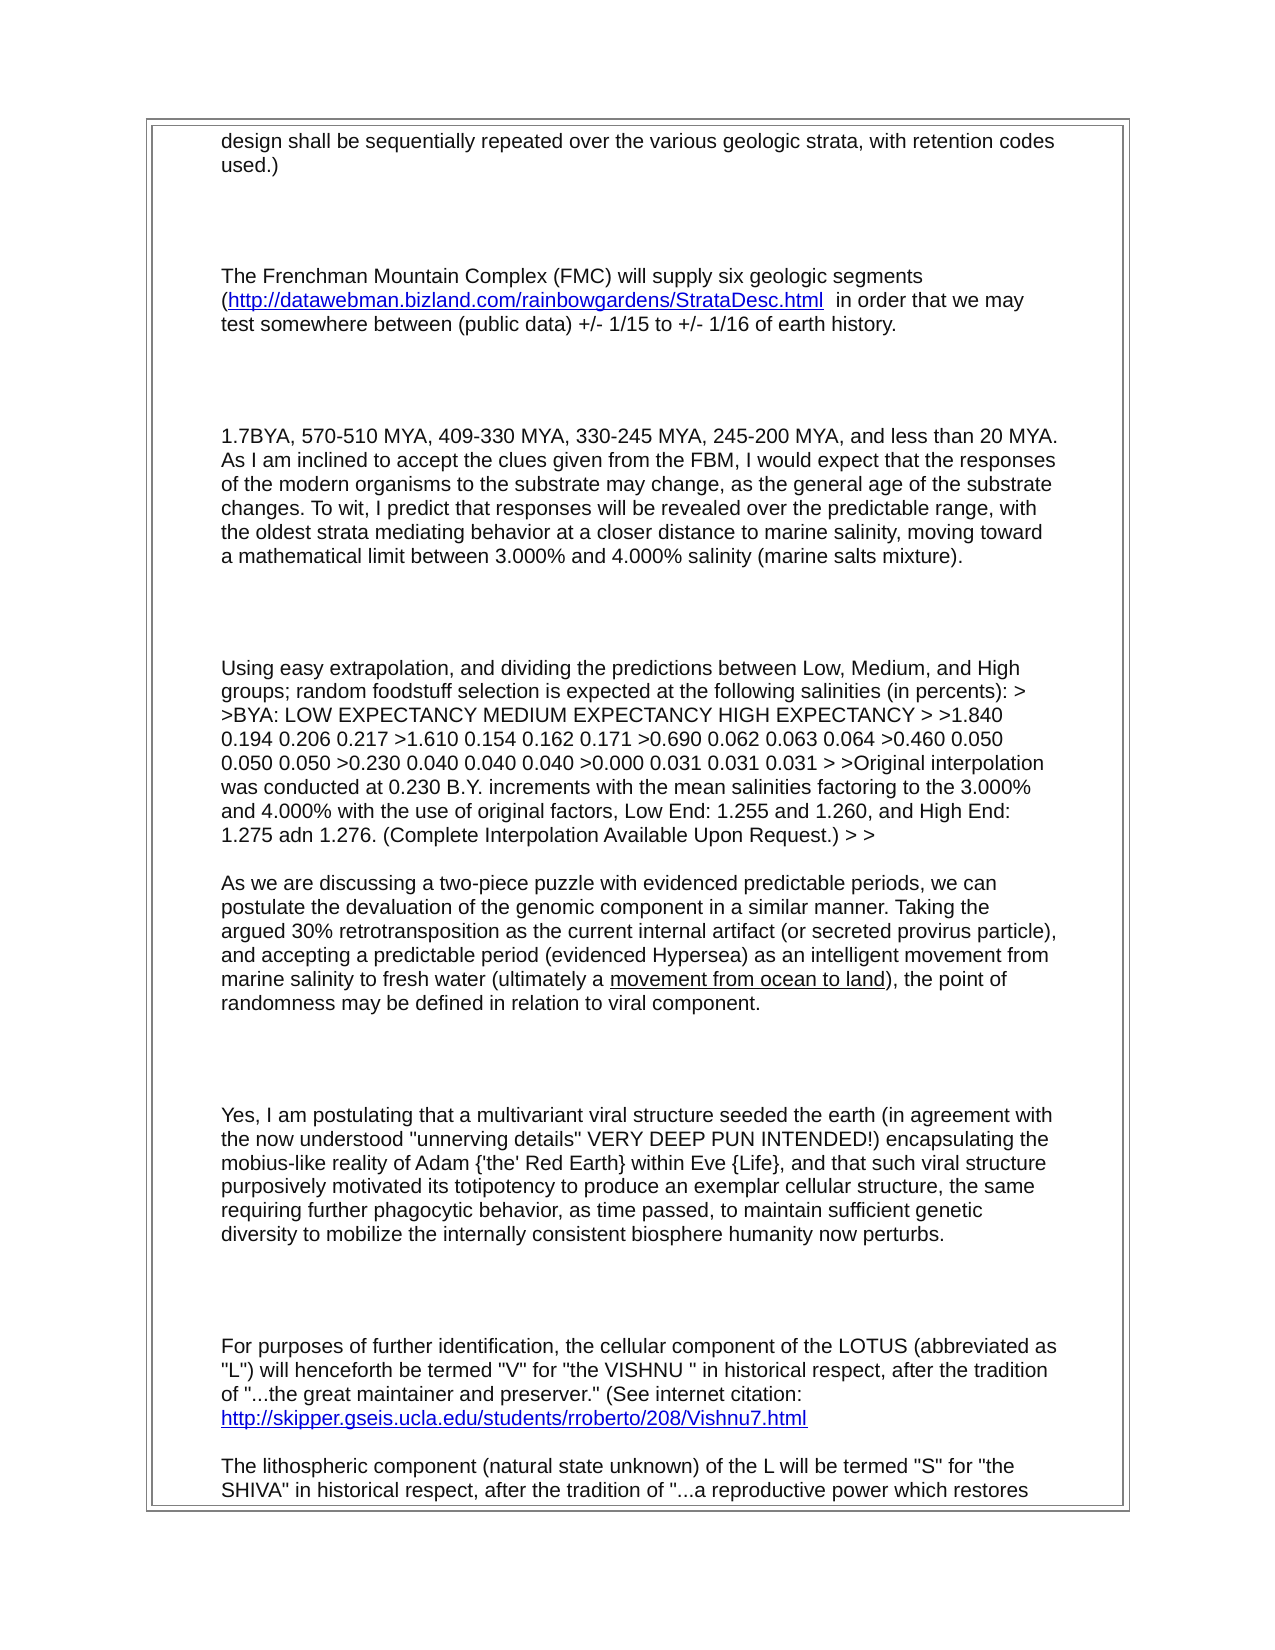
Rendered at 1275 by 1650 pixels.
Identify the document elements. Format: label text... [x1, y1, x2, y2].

table_header by Cpt. Danny B. Catselas Burisch LOTUS PROTOCOL OVERVIEW In the early part of 2001, information was leaked concerning Dr. Dan Burisch and his development of a new protocol for defining a "Genesis" mechanism, which could have profound effects upon our future human evolution. The protocol was broken into six parts - seven if you consider 4a and 4b independently. Dr. Burisch gave a strong warning about the potential dangers should this protocol be converted into an actual experimental program. Dr. Burisch’s Warning: Due to the potential for destruction of a fully functional and conjoined L, it is my suggestion that any direct evaluation be conducted in biocontainment levels normally associated with potentially hazardous "foreign" materials (AKA: another name for a "Native American baby"). The vitality of the L should not be underestimated given its ability to conduct graded continuous creation/proliferative cytogenesis and the common instances of ancient DNA (aDNA) revitalization. Update - August 2001: From the recent events that have unfolded, I think it's safe to say that Dr. Burisch is steadfastly refusing to help them bring the halves together. His commanding officers are furious, as well as the 'defacto' project leader, Debbie. As the project moved forward documents smuggled out of the project show that Dan has risked his safety and his life by refusing to provide the 'powers that be' with the keys uncovered in the Lotus research necessary to alter the human DNA and RNA and move their project forward. He lives and works under heavy security; and there is documented evidence that they have orders to shoot him if he refuses to follow orders or attempts to flee. LOTUS PROTOCOL Sections 1 through 6 Contents: Subject: Protocol Section 1 of 6 Subject: Protocol Section 2 of 6 Subject: Protocol Section 3 of 6 Subject: Protocol Section 4A of 6 Subject: Protocol Section 4B of 6 Subject: Protocol Section 5 of 6 Subject: Protocol Section 6 of 6 Return to Dan Burisch Return to Temas / Genetica Return to Temas / Paraciencia Return to Origen de La Vida y del Hombre Subject: Protocol Section 1 of 6 Sent: Thu, 1 Mar 2001 21:13:01 -0800 To: mj01 The following is the first of six sections, in this protocol. The parts will be sent at a rate of one a day and will be sent out of order for security purposes......Debbie....... SPECIAL MISSION RECITATION #01-04 To my anticipated readers, the Platonic Academy Admonition: "Only He Who is Familiar With Geometry Shall Be Admitted Here!" If I know little, as a man upon this earth, I realize that the Ani papyrus speaks truth to each of us when reflecting that we are "...soul(s) inside of light, appareled in flesh, designed and created by divine forces." You may have expected, by now, to be (dutifully with me) chanting a neo-Darwinian mantra, to written words only surviving an allegation of plagiarism through our little scientific society of self pleasuring. Rather than boring you with a "premature" outcome (pun unfortunately intended), we are instead to travel back to the earth's first age, once called the time of Ocelotonatiuh. What will we see when we gaze into the smoking mirror of Tezcatlipoca, when we are face-to-face with Quetzalcoatl? Will we see the beauty and grace of the introspective mermaid or the slowly wasted form of Narcissus? I assert the we will each see our unique reflection under the duality of nature, either of our light or of our vanity, while experiencing the bold truth. To the one true God, I bow in reverence and humbly announce that I come in peace. DARWIN COULD NOT HAVE FORETOLD THAT WE ARE DESCENDED FROM VIRUSES AS WELL AS APES (Patience, C., et al., Review, Trends in Genetics, March 1997) And so this discourse begins, save the contention that we are beholden to a heritage with the genetic sequence to 'monkey around', well...okay...the readers all know about "1+1=1plus", but that is another story, more meant for the "land of dreams." Many of us have taken refuge in the RNA paradigm from a "prebiotic soup", mushroomed from raw material, and stand that RNA replication must have been the second phase in the development of a so called "RNA world" (Annotation from Reference, and used to follow: de Duve, Christian, "The Beginnings of Life on Earth", American Scientist, 09-10/1995). From thence, DNA is theorized to have been put in order and that it announced the refinement of a cell's information system. DNA was mystically birthed from the interaction of a myriad of protein enzymes communicating with RNA, which in turn both resulted from and was dependent on a number of random mutations. Also as a result, and at the same time dependent upon, the protometabolism of the early cell began its dance of life. The plasma membrane's constituents are factored into this mechanism, factored even in those instances where theorists regard cell membrane construction from the standpoint of consecutive phospholipid integration by rotational augmentation. The tautology implicit within the abhorrent attempts to justify these beliefs through thioester logic and the explicit teleological import of the argument itself (begging for an autogenetic pocket-watch with autotelic expression) has been an object of snickering within the chamber of our quiet group for some time. It's just technical enough to believed 'qualified' for public scientific debate and just referential enough to meet the criteria of weights and measures. [Excuse my subtle plug for SI - I felt the hard working people at IP needed something after that little "Gallo"-phile arrangement, relative that IP (ah, I meant LTCB) isolate! Good God, something flies through their window and we still get part of the patent! Bernadine, Varmus, juice, perks, and star chambers! I love it!] This atheistic approach allows the conceited to continue to devalue the complexity of the life-system. Pocket-watch parts have been found, and cellular membranes have been inferred. (Astronomical indication of preliminary cellular membranes inferred from icy mixtures of water, methanol, ammonia, and carbon monoxide, et al; Quick Reference Example: http://www.cnn.com/2001/TECH/space/02/20/chemistry.of.life.ap/index.html .) So, where do we go? Have we attempted every solution to the riddle, short of applying religion? No. We are nearing the attempt to apply other ones, but you'll have to keep reading. As a matter of REQUIRED reference, the origins of life in the form of bacterial cells (publicly) currently dates to a little prior to 3.9 Billion Years Ago (BYA), quite an event for the early Archaean Eon, with promitochondrial endosymbionts seemingly entrenching to become mitochondria (proper) by 2 BYA, terrestrial cyanobacteria appearing near 1.4 BYA, and a significant taxa diversification of photosynthetic protoctists close to 1.3 BYA (correlated to the acquisition of symbiotic photosynthetic plastids). (Annotation from Reference, and used to follow: See: Margulis, Lynn, "Symbiotic Planet" [2000] and "Five Kingdoms..." [1988]). Is it not interesting that the issue of the possible polyphyletic origins of those plastids remains open, yet dogma is pronouncing near certainty for the predecessor of mitochondria, or is it, really? Let's take a close look at the contentions of Dr. Margulis. In the search for mitochondrial origins, the varieties to look toward for guidance (according to Margulis, "Symbiotic...") would be either bdellovibrio (a small 0.3 micrometer pseudomonad that is aggressive to larger bacteria and even burrows into them, which respires its food sources and releases carbon dioxide) or paracoccus (an oxygen respiring micrococcus of diameter 1 micrometer [individual sphere]). The problem, here, is this: As late as 1981, citations of Margulis' work carried statements that a likely category of mitochondrial precursor was an anaerobic phototrophic bacteium (purple nonsulfur bacteria, that synthesize organic compounds by direct incorporation of carbon dioxide). A big difference? You bet your life! A crack in her theory? It is certainly a problem. The crack is not found in the relevance of the new biochemical findings, alone. In the time from 1981 (really somewhere before and it was then cited in texts such as by Wallace, King, and Sanders in "Biology: the Science of Life", before fourth edition) until now, research has been progressing on the contents of mitochondria, and a striking resemblance has been found between those contents and those of bdellovibrio. So, it appears that Margulis has moved her "chip of support" from the basic biochemistry of the purple nonsulfurs to the pseudomonads. This is the mistake! (Not that the purple nonsulfurs were the end-all in the debate! You will soon see, quite the contrary!) Under the current line of thinking, as the mutualistic symbiosis progressed between endosymbiont and host, redundancy was screened out of the endosymbiont. The endosymbiont no longer used a large portion of its biochemistry (and conversely its genomic components), as independent existence allegedly became a thing of the past. Does this mean, necessarily, that the remaining "left over" biochemistry correlations (no matter how integral to the functioning of both the mitochondrion and that of the counterpart under question) must posit a singular direct taxonomic linkage between the two? Nope, not under serial endosymbiotic theory. Can this be akin to "cell apoptosis" for the theory? No. Not just yet. Is the correlation between the two (that is diminution of redundancy) correct? Probably so. The complementary behavior between mitochondrion and nucleus would infer as much. Is the origin of the relationship, a macroevolution from a pair of independent organisms necessitated for us to now see the refinement from redundancy? No. What say you of evolution? Are the first acts of progressing organismic metabolism (a shared dance of catabolism and anabolism) one imbued with a negotiated hyperbolic peace between predator and prey (See: Margulis, Lynn, "Microcosmos", 1997) or does life follow the apparent path of the Universe, a series of transparently stoic acts of Cosmos from Chaos? (Pick up a text of a creation myth.) In defense of one or the other, I would reference to " http://unisci.com/stories/19992/0621995.htm" for hierarchy through "productivity" (Drossel, Barbara, University of Manchester in England), conservation of gene clusters (Andersson, Siv G.E. and Eriksson, Kimmo "Dynamcis of Gene Order Structures and Genome Architectures", Department of Molecular Evolution, Evolutionary Biology Centre, Uppsala University, Sweden; as published on the internet in http://www.ima.mdh.se/personal/keo/Forskning/Gene , http://www.ima.mdh.se/personal/keo/Forskning/Orders0410.htm ), and a refutation to the Dawkin's "Selfish Gene Theory" as published by Unisci "Daily University Science News" (Efros, David R., [New England Complex Systems Institute], with an opinion defense by Dr. Bar-Yam, Yaneer, 04/25/2000). I remain prepared (and would encourage) to debate the issuance of my opinions, relative the relevance between the aforementioned orders of magnitude. Cpt. Danny B Catselas Burisch, Ph.D. (U.S.M.C., Ret.) END PROTOCOL SECTION 1 Subject: Protocol Section 2 of 6 Section 2 for your enjoyment........ :) To: mj01 Debbie........ "I believe that the scientists, including Margulis (but no mistake I have great admiration for her work), are too busy focusing on the newer biochemistry, then jumping from one foot to another in the search for the closest present biochemical counterpart, all the while praying that Gregor Mendel will justify their beliefs with results of Polymerase Chain Reaction. I have been guilty of the same. As little as two years ago I would have presented the following, in reaction to the above allegation: "I would posit that it remains entirely possible that a completely different variety of eubacteria may have been the precursor (of mitochondria) and that the present likeness in biochemistry is the result of elimination of redundancy: that we are presently looking at the vestigial biochemistry of a variety completely different than what we would associate to present examples; that the present physiology of the mitochondrion has no present counterpart, or perhaps it (the unknown organism) may be the precursor of more than one of today's phyla (and the mitochondrion). To make matters worse, the protocists envisioned for study may have a more complicated history than the promitochondria. What their past incorporation of endosymbionts will mean to their present behavior is largely unknown. For these reasons, various bacterial types will be tested against various protocists, and we'll look for patterns in their responses. As we were able to find patterns involving the oxygen and salinity content and selective incorporation of either a cyanobacteria or a respiring one, we may indeed find such patterns involving the retention of such varieties. Should such patterns develop (and they may do so over a wide span of bacterial and protoctist types), we would then correlate to the known paleobiology. At the end of the day, we'll relate back to the biochemical sequencing and use it with a purpose that doesn't put the cart before the horse: verification of relation and redundancy elimination. Some scientists are still trying to build a cell from an at! om (their biochemistry), and are unable to do so. We'll take a little more humble approach: ask the cell questions and maybe it'll tell us a little about why it is the way it is. It is also entirely likely that we may find that the selectivity under the aforementioned criteria (salinity variance and oxygen infusion) breaks down when studying potential endosymbionts. There may be no such defined patterns under that criteria. This may mean that our selection criteria was off, that the current endosymbionts somehow preclude further relationships, or that the precursor(s) of mitochondria (and possibly chloroplasts) are something totally different, something completely (forgive the term) "alien" to today's world." In this 1999 quote, taken from my personal diary, I argue with myself (while committed to the evidence of endosymbiosis) about the next phase in research from Fresh-Brackish-Marine (FBM), results from which have been previously communicated and will be moderately restated in a few moments. The thought begins with the idea that similarity between mitochondria and eubacteria may be a function of an elimination of redundancy between the endosymbiont and host, then ends (after an overly verbose passage...nothin' unusual there!) with the notion that a present day counterpart to the original endosymbiont may not exist. The idea stream was built upon the mistaken thought that there existed nothing special at the point of apparent random food selection, 0.031% marine salinity at +/- oxygen infusion. "Mission Genesis" was to follow, carefully noting retention times and parameters altering phagocytic responses. Did the 0.031% data mean nothing more than a cold number solute divided by 100? No. It turns out that there exists a relationship between 0.031 (conversely as the fractional solute equivalent 0.00031) and the Sequence of Fibonacci (Reference to mathematical theory: http://www.ee.surrey.ac.uk/Personal/R.Knott/Fibonacci/Fibnat.html with associated links). That is 0.031 is 5.0161812% (notice 5.0"1618"12) of the 0.618 "phi" (lower case "p") number (i.e. nearly exact 1/20). Of course, we know that "Phi" (the geometric golden section; Phi exp2=Phi + 1) is related to Fibonacci "phi" as {(sqrt 5 + 1) / 2} is to {(sqrt 5 -1) /2. Further, the geometric import extends to "pi" via James Gregory's work (extension from Euler). As we are all students of the sciences here, I need to proceed no further (yet) having to do with the natural import of this relationship. Is there a "real relationship" between the FBM findings and the natural sequence to geometric convergence, you may ask? Well, as you have read this far, there had better be, right? Become VERY RESTLESS, as the relationship does exist! A very careful scrutiny of the FBM (0.091%-1.001% marine salt salinity, inclusive) demonstrated some interesting points of data dispersion, each worth expressing in an assigned category. (As this is a proposal for furtherance of study, and as the original FBM results are in front of you, no need here to rehash the standard deviations, "t", "chi square" and "F" scores.) With this description, the standard "hour-glass" plot shape should be kept in mind. In addition to the point of selection randomness, found at 0.031%, areas of high data-plot dispersion are found in the results. These areas demonstrate high scatter plot dispersion (away from the smooth plot lines and pulling the curve fits toward 100% and 0 % option selection). They (the dispersion points) appear as circular foci of data, with the density of same decreasing as the distance from the foci centers increase. The foci plot bilaterally symmetric to the centerline (point of randomness). The points of salinity, independent of oxygen regimen (Also important!) are at 0.019%, 0.024%, 0.030%, 0.040%, 0.047%, 0.058%, 0.060%, 0.069%, and 0.076%. Further data dispersion is found after 0.091%, however; I believe that once the aforementioned numbers are interpreted, it will suffice for the purposes of this protocol. Statistical significance of the dispersions were verified. (See the FBM results under "Errant Data".) A cursory inspection of the percentages revealed nothing. It was not until the percentages were grouped, that meaning developed. Additionally, as statistical significance is demonstrated both within and between groups (but see the 0.076% analysis of foci differential), the ultimate interrelationship (found after group "Descriptions" and before the "Predictions" section) is easily observed. Cpt. Danny B Catselas Burisch, Ph.D. (U.S.M.C., Ret.) END PROTOCOL SECTION 2 Subject: Protocol Section 3 of 6 Sent: Fri, 2 Mar 2001 07:16:56 -0800 To: mj01 Group One (The Golden Mean Group): 0.019%, 0.040%, 0.058%, and 0.076% Group Two (The Viral Code Group): 0.030% and 0.060% Group Three (The "Hypersea" or Geologic Timeline Group): 0.024%, 0.047%, and 0.069% DESCRIPTIONS: Group One (The Golden Mean Group) Each of these points has a direct relationship to the Golden Mean and the Ratio Convergence Sequence of Fibonacci as we see that the point of randomness (0.031) multiplied times that convergence sequence (0.618) equals 0.019 (1st. Percentage in this group, with rounding). Extending: 2 times (0.031 times 0.618) = 2 times 0.019 = 0.038 (2nd. Percentage in this group was 0.040). 3 times (0.031 times 0.618) = 3 times 0.019 = 0.057 (3rd. Percentage in this group). 4 times (0.031 times 0.618) = 4 times 0.019 = 0.076 (4th. Percentage in this group). Interpretation: With the understanding that salinity oscillation occurs even under the most rigorous laboratory conditions that involve dynamic systems, we can eliminate criticism of the small within-group variance. As one of the main data target points was 0.076%, one needs to address the density of the dispersion versus the density of the data that pulled the curve fit to the smooth hour-glass plot. Analysis of this issue revealed that the dispersion foci (above and below the curve fits - depending upon whether you are speaking to the photosynthetic or the respiratory foodstuffs) were only 0.05% as dense as the other dispersion foci. (You have the early data in front of you.) The difference between 0.076% and 0.031% (the point of randomness) is 0.045%. I understand that I am in hazard of your opinions with the statement that follows, however, may I remind the readers to evaluate sacred geometry issues, as presented in http://www.danwinter.com/orion/orionheart.html In that article, Mr. Winter directs attention to the Golden Spiral and Orion. Please look past the spurious references and to the issues at hand, including the presentation of "wratcheted dodecahedra and the DNA double helix." In relation to same, http://www.meru.org should be evaluated in regard to the issue of "Continuous Creation". The information that follows will further the connection between those issues and this document. Group Two (The Viral Code Group) Recent research has shown that the human genome may contain as much as 30% from retrotransposon action. (See: http://www.panspermia.org/whatsne6.htm and Moran, John V., et al, "Exon Shuffling by L1 Retrotransposition," p 1530-1534 v 283 Science, 5 March 1999.) [A note: Please accept my disgust at the presentation of ALH84001,0 resident on the same web page. For those that claim such non-faith-based foundations to their work, they certainly seem to be interested in the concept of "resurrection." Now other SNC's have what they (our Masonic Champions of Truth and the American Way, NASA) earlier praised as special to ALH84001,0. Hey, guys, remember your math identities? Any Real Number multiplied by zero = zero. 1996: 1(0)=0...time passes...2001: 3(0)=0. See? It product remained the same, "0", didn't it? They ought to be bent over a knee and spanked!] The original span of the FBM salinity tests ranged from 0.001% to 0.091%. 30% of the range (0.091-0.001 = 0.090) is 0.027, very near to 0.030, or 0.031%. Is this enough to firm up an opinion of definite relationship? Of course not! Let's, however, take a close look at the percentages assigned to this group and the substrate control regimen applied in the FBM. Both 0.030% and 0.060% are multiples of 30% of the data range, when the data range is set at 0.100. Extrapolation fit to Brackish Low results. (See results you already have.) Intepretation: The evolution of new genes may have their origin in the action of Long Interspersed Nuclear Elements (L1s) as "...they insert into transcribed genes and retrotranspose sequences derived from their 3'flanks to new genomic locations...", thereby promoting the movement of non-L1 sequences. As a corollary, retroviruses are noted as having possible origin as retrotransposons. The logical movement from the argument that places retroviruses as possible evolutionary outcasts to the plausible creation of the eukaryote genome by a retrovirus (or multiples of same) is not difficult. Of course, if one has an argument for the exclusivity of the direction of retrovirus creation or an effective discourse could be made against the idea as teleology, in the wake of this study, please present it. It is well defined that the eukaryote genome can carry endogenous retroviruses, given its intrinsic structure (Sverdlov, Eugene, "Perpetually Mobile Footprints of Ancient Infection's in Human Genome", p 1-6 v 428, Federation of European Biochemical Societies - Letters, 22 May 1998). This issue received further treatment in "Our Retroviral Heritage" by Clive Patience, et al (p. 116-120 v 13 n 3, Trends in Genetics, March 1977), and opens the possibility that the current genomic complement from such may contain as much as 40% (for mammals only; Wilkins, John, 8 March 1999, FEBS Letters). The differential of 10% may be accounted for by more recent retrotranspositions. Given the readers, it would be improper to present basic virology. Substrate controls were placed on the groups under evaluation, in the FBM (Please review your copy!), by applying various synthetic substrata (such as microcrystalline spheres) as well as washed natural alluvium to which the protoctists were normally accustomed. Results were NOT reproducible with any synthetic substrate or natural items (such as leaves). Only the natural substrate (independent of washing with solvents such as distilled water, saline, etc.) produced the precise behaviors. This leads us, by the nose, to an exclusive interaction between the protoctists, the foodstuff selection under salinity, and the resident substrate. Therein may lie a new paradigm of speciation. Cpt. Danny B Catselas Burisch, Ph.D. (U.S.M.C., Ret.) END PROTOCOL SECTION 3 Subject: Protocol Section 4A of 6 A continuation of your enjoyment: Debbie : You are taking the next cognitive step without need of my further leading this dance. I am postulating the interaction between a viroid-like (possibly intracisternal) particle or integrated provirus and an activating particle from natural substrate with the observed behavioral component. The extent to which the behavioral component may also be mediated by localized metabiosis remains an object for study. The high reaction cell liquid replacement, during FBM, should have precluded protoctist-protoctist chemotaxis as the source of data dispersion. Virusoids employing RNA-dependent RNA polymerase may account for some intermediate biochemistry involving object(s) in question (should the behavior not be a direct repercussion of a DNA or RNA artifact). Another possibility may rest in the behavior being directed by an A-type Retrovirus. If the linkage exists between viral origin of the genome, the observed periodic behavior, and an A-type retrovirus; I would posit same to be mobilized and hiding as a retrotransposon within the "active" regions of the genome, with such retrotransposon having relation to ultimate species diversification (see available literature on 16S rRNA divergence). All 22 varieties of holozoic protoctists demonstrated like data dispersion. Given control results of randomized food intake by the engulfers, within their normal microhabitat, genomic complement (together with some type of substrate interaction) is believed responsible for reaction to marine salinity pressures. No studies have been found, relating to reactions to salts present in marine water, that will accommodate the data. Studies of grazing data versus prey size are available, but none would account for the responses given the size parity of foodstuffs. The combination of salts, in toto, seem to be the triggering factor at the percentages deployed. As you have already seen in the data in front of you, subcontrols using variant fractional combinations of salts did not elicit the same responses. If the periodic and reproduced results can be attributed to other factors, outside of anomalous genetic control, I would encourage response. Given the like data, across species, we appear to be looking at something generic to these eukaryotes. Should the potential of retrovirus expression be discounted, in relation to this data, you are invited to visit and subsume the data at http://www.ncbi.nlm.nih.gov/entrez/query.fcgi?CMD=Display&DB=PubMed impeach the FBM experimental design, then challenge the postulation with vigor. Group Three (The "Hypersea" or Geologic Timeline Group) If the top two groups did not promote concern for significance, the like responses at 0.024%, 0.047%, and 0.069% I hope may. Public timelines place the age of earth between 4.56 to 4.60 BYA. Some other timelines exist. {A treatment of those other timelines and issues such as the COSMIC "D. of the C.T.P." requires a degree of control over this document that may not exist within the passage of electronic mail. So, should you wish me to play the position of advocacy against my hypothesis for the sake of argument, we would require another method of communication. Should the control authority decide that this medium is acceptable, I am prepared to proceed along that line.} I have wondered, within the context of a possible viral genomic origin to the responses, whether some of the data may have relationship with geologic time. If, in fact, the data are representative of a complex code being projected into the present, could not the code be bound to its origin? Numerous factor combinations were tabulated against the percentages assigned to this group. 4.56 and 4.60 were multiplied against 0.618, that pesky number from above (double-entendre suggested). The result: 0.228 and 0.230. I, therefore, noted a discrete range of 0.228-0.230, with 0.229 as the mean (0.230 rounded). A view of the data dispersion points within this group reveals the foci at 0.024, 0.047, and 0.069. The FBM range is rounded to 0.100%. 0.100(0.230)= 0.023, 2(0.023)=0.046, and 3(0.023)=0.069. Set against each other in a Product vs. Data format, we have: Product: Data: 0.023 0.024 0.046 0.047 0.069 0.069 Interpretation: In a word: Hypersea! (See: McMenamin, Mark and Diana, "Hypersea - Life on Land", Columbia University Press, 1996.) The Hypersea hypothesis (now possibly a theory with this document) treats the up swelling of minerals from the ocean, a goddess-like extension of the ocean to new vistas. The relationship between the precise mineral components found in marine water, the behavior of the organisms under scrutiny, and the periodic response to factors involving the predicted age of the earth and natural sequences points a strong finger. Not since the binding between a creation myth and the society within which it may dwell, has such a strong nexus been attributed to life and the (eternal) ocean (our mother). This gives reason to pause. Are we hearing an echo of an evanescence of the darkness that was upon the face of the deep, or seeing the waters swarm-forth living souls? We see, in this data, a clear artifact/demonstration of the connection between modern eukarya and the origin of the earth. Is the connection a direct function of the genomic programming to the timeline, or is it derived as a reaction of the eukaryote to other factors (relating to the age of the earth, environment, etc.) that we have not yet seen? Cpt. Danny B Catselas Burisch, Ph.D. (U.S.M.C., Ret.) END PROTOCOL SECTION 4A Subject: Protocol Section 4B of 6 Sent: Mon, 5 Mar 2001 00:09:13 -0800 To: mj01 > >Once again: Deb PREDICTIONS (my humble discourse): It is at this point that I must sue with apologetics! This is not a publication meant for the modern journals. Rather, it is something that we are encountering that requires more than the recounting of previously published material, and is to be viewed within the context of the quiet truths with which we, of the Maji, are entrusted. This is new ground, or perhaps it is a loud demonstration of very old ground. Continued confirmation of the FBM results will require a four-tier design, two levels of which can be performed by this writer, two by more restrictive laboratory facilities. Tier One: "Wide Spectrum Analysis of Protocist Behavior, Over Variant Geologic Substrata, to Isolate and Confirm More Ancient Periodicities." The Experimental Design is in your possession. (Reference: Mission Genesis Design 1999, as filed and amended to the Maji, January 1999. *Please note: The generalized design shall be sequentially repeated over the various geologic strata, with retention codes used.) The Frenchman Mountain Complex (FMC) will supply six geologic segments (http://datawebman.bizland.com/rainbowgardens/StrataDesc.html in order that we may test somewhere between (public data) +/- 1/15 to +/- 1/16 of earth history. 1.7BYA, 570-510 MYA, 409-330 MYA, 330-245 MYA, 245-200 MYA, and less than 20 MYA. As I am inclined to accept the clues given from the FBM, I would expect that the responses of the modern organisms to the substrate may change, as the general age of the substrate changes. To wit, I predict that responses will be revealed over the predictable range, with the oldest strata mediating behavior at a closer distance to marine salinity, moving toward a mathematical limit between 3.000% and 4.000% salinity (marine salts mixture). Using easy extrapolation, and dividing the predictions between Low, Medium, and High groups; random foodstuff selection is expected at the following salinities (in percents): > >BYA: LOW EXPECTANCY MEDIUM EXPECTANCY HIGH EXPECTANCY > >1.840 0.194 0.206 0.217 >1.610 0.154 0.162 0.171 >0.690 0.062 0.063 0.064 >0.460 0.050 0.050 0.050 >0.230 0.040 0.040 0.040 >0.000 0.031 0.031 0.031 > >Original interpolation was conducted at 0.230 B.Y. increments with the mean salinities factoring to the 3.000% and 4.000% with the use of original factors, Low End: 1.255 and 1.260, and High End: 1.275 adn 1.276. (Complete Interpolation Available Upon Request.) > > As we are discussing a two-piece puzzle with evidenced predictable periods, we can postulate the devaluation of the genomic component in a similar manner. Taking the argued 30% retrotransposition as the current internal artifact (or secreted provirus particle), and accepting a predictable period (evidenced Hypersea) as an intelligent movement from marine salinity to fresh water (ultimately a movement from ocean to land), the point of randomness may be defined in relation to viral component. Yes, I am postulating that a multivariant viral structure seeded the earth (in agreement with the now understood "unnerving details" VERY DEEP PUN INTENDED!) encapsulating the mobius-like reality of Adam {'the' Red Earth} within Eve {Life}, and that such viral structure purposively motivated its totipotency to produce an exemplar cellular structure, the same requiring further phagocytic behavior, as time passed, to maintain sufficient genetic diversity to mobilize the internally consistent biosphere humanity now perturbs. For purposes of further identification, the cellular component of the LOTUS (abbreviated as "L") will henceforth be termed "V" for "the VISHNU " in historical respect, after the tradition of "...the great maintainer and preserver." (See internet citation: http://skipper.gseis.ucla.edu/students/rroberto/208/Vishnu7.html The lithospheric component (natural state unknown) of the L will be termed "S" for "the SHIVA" in historical respect, after the tradition of "...a reproductive power which restores what has been dissolved." (See internet citation: http://www.gurjari.net/ico/mystica/html/shiva.htm ) The communication medium (or particle{s}) will be called "G(s)" for "the GANESH " in historical respect, after the tradition of "The remover of obstacles". (See internet citation: http://www.hindu-gods.com The functions and natures of that hypothesized virus-seed is the subject of Tier-2. Cpt. Danny B Catselas Burisch, Ph.D. (U.S.M.C., Ret.) END PROTOCOL SECTION 4B Subject: Protocol Section 5 of 6 Sent: Fri, 2 Mar 2001 00:14:29 -0800 To: mj01 Section 5 of 6, a little ahead of schedule......Debbie. Tier 2: "Evaluate and Contrast the Possible Structure and Function of Each Half of the Lotus through Protoctist's Variant Phagocytic Behaviors in Response to Foodstuffs of Known Genetic Composition." In essence, Mission Genesis, as originally envisioned in 1999 is reborn. Please review the Bacillus subtilis/Spirulina platensis sequencing compendia and see the quote of previous pages, then add to it the opportunity to substrate with numerous geologic strata. Should predictable periodic progression be plausible (as with Hypersea), the percent at which random foodstuff selection is made (with original random percent being postulated at 3.500) may be hypothesized at a reduction of +/- 20 % joined viral component (L) for every +/- 1% decrease at the point which random selection is maximized. A short interpolation follows. Should the complete mathematical scheme be required, please request same. L COMPONENT IN %: % RANDOMNESS MAXIMUM: 100.000 3.500 80.313 2.524 60.625 1.549 39.844 0.519 30.000 0.031 Confirmation of the L component and the primary through quarternary structures of the V, the S, and the G(s) are the aims of Tiers 3 & 4. I leave the experimental methodology and design parameters in your hands. [Due to the potential for destruction of a fully functional and conjoined L, it is my suggestion that any direct evaluation be conducted in biocontainment levels normally associated with potentially hazardous "foreign" materials (AKA: another name for a "Native American baby"). The vitality of the L should not be underestimated given its ability to conduct graded continuous creation/proliferative cytogenesis and the common instances of ancient DNA (aDNA) revitalization. (See: Joint Symposium Details: Cano, R., et al., "Beyond Jurassic Park: Assessing Genetic Information Hidden in Herbaria and Archival Plant, Microbe, and Insect Specimens," American Phytopathological Society and the Entomological Society of America, November 8-12, 1998. Further results may be located at http://www.comic.sbg.ac.at/staff/jan/ancient/aDNA library.html) This protocol would not be complete without a short presentation of an idea stream concerning the nature of the original L. Until confirmation/isolation occurs, please maintain my hypothetical stream as "straight-away guesses." After it (the L) is verified - you are invited to change my position as having stated I was 100% sure! (A little joke! Yes,...I know,...VERY LITTLE!) A believed central role for the L would be its original ability to not only promote the first viable cellular structure, but also maintain its own internally consistent vitality (fit expression mechanisms) through the expanse of time. Should the search bear out this triumvirate vehicle of genesis, it is anticipated that a key to its role (over geologic time) is that it can orient a cells' ability to adjust under varying conditions. We know that energy-dependent proteolytic systems involving multicatalytic proteases (ex. steps in ubiquitination) are central to this notion. (See: Maupin-Furlow, Julie A., et al., "Proteosomes in the Archaea: From Structure to Function," Frontiers of Bioscience, 5, d837-865, September 1, 2000.) Further, high turnover proteins are directly related to metabolic nodes. Such proteolytic systems are based upon "ring" structures that unfold proteins and facilitate their insertion into the appropriate catabolic processes. (Relate this also to attached scissor mechanisms on a synthetic helix.) It is this ring-associated structural basis, relating to both eukarya (now) and prokarya (now and in the Archaean) that gives us a few more clues to L structure, and possibly an originally non-endosymbiotically-based origin for mitochondrial cDNA. Viroids, usually described as naked circular pieces of infectious RNA that fold back and anneal to form stable structures, are not affected by proteases or DNAse treatment. It is only with RNAse that viroids are destroyed. What could be a better progenitor system for the aforementioned proteosomal mechanisms? You may have ascertained, by now, that we are slowly reconstructing a theoretical L, from constituent parts: the V, the S, and the G(s). The mechanism for viroid replication is poorly understood. Known viroids need no helper function and create havoc through cellular damage. A viroid, presented to the cytosol, via the action of a retroviral provirus may constitute the postulated V. Direct therapeutical advantages have been demonstrated, in experiment, with the use of retroviruses, that assimilate into the host genome and modulate mRNA's. As a matter of stating the required information: viral-based gene therapy is commonly practiced with retrovirus vectors as a gene induction system. (See: http://www.bioscience.org/1999/v4/d/Klimach/fulltext.htm.) Should the V be a combination of such a provirus and a viroid devoid of cytopathological aspirations (pardon the personalization), Defective Interfering Particles (DIPs) may be assayed in response to cells undergoing a simultaneous environmental stressor and a coinfection by a well-established viral gene replacement vector, such as an amphotrophic or polytrophic murine retrovirus. The possible association between the resultant DIPs and the mitochondrial cDNA may still be out of reach due to packaging capacity. The produced DIPs would have to closely scrutinized. (Forgive my intervention into your Tiers.)" Cpt. Danny B Catselas Burisch, Ph.D. (U.S.M.C., Ret.) END PROTOCOL SECTION 5 Subject: Protocol Section 6 of 6 Sent: Mon, 5 Mar 2001 00:02:51 -0800 To: mj01 Here's the last one.......just as you asked.........Debbie. "The conjecture of the lithospheric component, the S, leads us into the discussion of the selected respiratory foodstuff: Bacillus subtilis. This unique bacterium has had a long and very interesting relationship with human beings. (No. It was not by chance that it was picked for the original FBM study, some years ago. Yes. I had a "heads-up" on what I might find. I must, however keep that information a "Captive" of my mind and soul. You must understand, some things shared between "friends" that respect each other should remain in confidence until the "future" time is right.) Yes, what an interesting relationship! May I refer the readers to the 1941 Nazi German medical corps' interactions with, and their subsequent approval of the gobbling of warm camel dung? (See: http://upwardquest.com/crit1.html for some light cell-mediated immune response and humoral activation folklore.) Should that not suffice for reference, call JPL, they know just about "everything" concerning the Nazi's, yes they do!. Why, where else do you think they obtained the policy to feed faeces to people? The biological point here is this: Bacillus subtilis relates in some special manner to normal human-involved ecosystem biology. The critter has the ability to positively interact with human cytophysiology (while being taken internally), but is nominally only resident in soil. Further, I have previously theorized an association between research conducted on the YER057c/YjgF protein family (involving Bacillus subtilis biosynthetic PurA) and modulation of polycationic histone proteins binding to exterior phosphate groups on DNA (a communicating membrane transduction device, a key to extracellular control over nDNA, m/cDNA, and RNA synthesis...we're a-talkin' with cells! Please take a look at the theoretical transcriptions I produced at the "site". I believe the nexus here is enough, now. If they say anything interesting involving the collective unconscious, ask them to tell my brain to let me know, okay?) Isn't the holographic Universe a beautiful place to be! See, also: Mission Genesis Discourse, June 2000, R4808) If we are to postulate a Bacillus subtilis type bacteria, within the strata, we would need to justify its residence. As I am sure that a dissertation on desert soil microbial community chemistry or viral absorption standards would bore you, I will continue. I would submit negative chemotaxis to ozone for the promotion of the niche, and a graded niche size relating to geophysical history. (See: Kim, J.G., Department of Food Science and Technology, The Ohio State University, "Inactivation of Bacillus subtilis Spores by Ozone in Combination with Heat or Pulsed Electric Field", 2000 IFT Annual Meeting, 78F-3.) Although spores of Bacillus subtilis are resistant to physical and chemical assaults, the addition of ozone appeared to sensitize the spores to heat. This is relevant as we understand that the unfolding of life's progress demonstrates the procession from the thickest blanket of protection from ultraviolet radiation (deep ocean and deep geology) to a thinner one (euphotic, land, limnology, shallow geology, free-atmosphere and cloud-borne). Simply put, this may be an artifact of the constraint of life to its proper place at proper times. Lest we forget: the public placement of the first mutualistic endosymbiosis of that which we call mitochondria is set only 100 M.Y. after our regarding the ozone shield sufficiently thickening, and the fossil record of such as Gunflintia, Huronospora, and Leptoteichus golubicii becoming a reality. Putting all of this together, we seem to be looking at a variety of bacteria that remains a candidate for the vehicle of the S, whether it acts as a mediator from an imbedded crystal protein, or directs relevant membrane transduction with the S being a resident item. The G(s) are to be the greatest isolation difficulty and may only be realized indirectly, by the affirmative identification of the V, the S, and the behavior between the two. It may be as simple as a shuttle system, involving an organism such as Bacillus subtilis, Bdellovibrio bacterivorus, a Wolbachia-like type, or the like. It could also be as elusive as a phantom's whisper. READ CAREFULLY AND SAVOR THE BUTTERY TASTE OF YOUR "BISCUITS" With this information on our minds, what may have the original L have been? As a consequence, if we are to take the new direction of original viral totipotency, prokaryote and eukaryote development may have had no need for original endosymbiosis. Future, successive endosymbioses (possibly with graded intracellular retention times) may then have acted (and still may do) under a "natural law" of sorts that increases internal variation, as such suppressing unfavorable or recessive traits. (Applaud for Darwin, here!) The intracellular symbioses may also act, in some yet unknown way, to support the protection the originally "planned" progression. As to the reproductive strategy, we see it commonly, but may have been interpreting it from an incorrect bias. In the framework being expounded, the L was seeded in that mythic "time-before-time" as a "genesis egg" that provided the original unicellular differentiation program, similar to the spore development checkpoints in Bacillus subtilis; wherein the L's capsid evaginated (See, also, meru.org on the Flower of Life) and provided the necessary phospholipid and proteinaceous materials to invaginate and compartmentalize the contents of the L as a communicating membrane-bound cell (i.e. a dual-ring heterochiral cDNA retrovirus absorption 'metamorphosis', based with a reverse-transcriptase like functional unit). As the evagination progressed, it is postulated that the two rings of cDNA became separated through progressive intracellular invagination, each then becoming encased within their own environment (organelle), the original D-type-cDNA becoming the division driver of a new item, a mitochondrion, and the L(laevorotary)-type-cDNA undergoing homochiral transition as the driver of another organelle: the eukaryotic nucleus. (See: Speculative Intermediate Biochemistry, http://sciencedaily.com/releases/1998/06/980610082901.htm) The almost frightening observation, implicit within this scenario (but commonly found in pattern by the present day virion), is the creation of prokaryotes from eukaryotes. Let your theoretical minds go wild under punctuated equilibrium scenarios and frantic with new notions of phyletic grandualism! This idea is heresy, so be it, and so the Sun no long spins about the earth, and the spirits fall inward through the time of gnosis. You have asked of me, so let it be. For supportive concepts, look to the newer constructs of dissipative/replicative structures, http://users.viawest.net/~keirsey/pofdisstruct.html and to this understandings' ability to confront ancient cell size issues, http://www.phage.org/biol2010.htm http://www.nas.edu/ssb/nanopanel4szostak.htm http://www.nas.edu/ssb/nanopanel4benner.htm http://www.nas.edu/ssb/nanopanel2vanetten.htm Special Creation? Intelligent design? Concluding Notes: This protocol was not intended as a step-by-step analysis within an experimental design. That is not what was requested of the author. Rather, the "offer" was made to present a global idea stream so that all the "biscuits" were in plain view. The overall approach to the notions elucidated within this discourse offers the possibility of a new paradigm (albeit one that will NEVER see the halls of polite discussion). It may give us clues as to why we see a Universe replete with structure conservation and sacred pattern repetitions. Recent work has been conducted by the "Procloners (as I like to call them)" on the back-engineering of stem cells from fully differentiated ones --- their dedifferentiation into embryonic totipotency. What totipotency is this, however? Not only mammalian, but human, not generic eukarya. This constraint is demonstrative of a contention that the L is not present in fullness under the experimental design, yet sequencing argues slight subunit differentiation between we and the chimps. (See Recent Developments: PPL Therapeutics.) From thence, no other so-called "species" can be made. In other words, we are still stuck in a macroevolution paradigm that is not proved, in either direction. If we have proved that: A. We cannot assemble a logic string that requires 1 to 2 to 3 (ranging in temporally increased complexity); and We cannot take the same reality of 1, 2, and 3, then dismantle them as 3 to 2 to 1 (ranging in decreased temporal complexity); but We CAN associate them as 3 to 2 to 1, as a "progressive" system (this protocol); then Why are we kneeling at the altar of a NeoDarwinian religion? Does this ring old bells and light up old bulbs, guys? Sadly, it did with me. Add to all of this the genetic potential being holographic resonance between sequences of base pairs, and we have a case for a migraine, a case within which we are all incompetent. So, then, I ask those of you "in the know": why can't we solve our future "problem" by stepping back (in respect for the Designer) and label our regard for the "problem" in terms of a "warning" rather than an issue to be "wrestled into reality"? Illusion. Have we not fallen from this before? Is this future, this "chimeric possibility", not the true reason for imprisonment of truth-finders? Yes, I know the reasons. They are written, they are foretold. It is sad that the "tear from the eye" on the red sands teaches you nothing as you watch those underfoot become awashed in the flood of history. I expect nothing as I cannot expect one to conduct a search of the soul after consummation of a "bargain". I will never give up, for my soul travels and is given to Christ. I hear the screams of those yet unborn, in concert with the angels making indictment of humanity for the crimes being conducted upon the innocent and "innocence" in these, the "special" days. I must give a warning, concerning those that may seek to rejoin the Lotus, once fully understood: "And so He drove the man out and posted at the east of the garden of Eden the cherubs and the flaming blade of a sword that was turning itself continually to guard the way to the tree of life. Gen. 3:24" It's time for me to go digging and to once more peer with the reticules of artisans. I feel in this research both the dwelling peace of Christ and the arrogance of that one who would aspire to place himself above the stars of heaven. I do this research because my soul is driven to encounter truth, no matter what "cell" into which I become "evolved". Should the Lotus be confirmed, the power will exist to humbly ask for forgiveness of our transgressions onto the boundary of Eden, and to wipe away the stain we have so arrogantly placed upon our future. That is my reason, my hope. Decide wisely. The one of avarice still seeks the Throne, the unattainable, and would revel in our continued destruction. I am caught between the need to help and a reason not to assist. I would be simply honored beyond my worth to have a glimpse at its beauty, never to touch. The Tree of Life is reserved for the hand of God. Cpt. Danny B Catselas Burisch, Ph.D. (U.S.M.C., Ret.) END PROTOCOL, ENTIRE [153, 126, 1122, 1505]
table_header by Cpt. Danny B. Catselas Burisch LOTUS PROTOCOL OVERVIEW In the early part of 2001, information was leaked concerning Dr. Dan Burisch and his development of a new protocol for defining a "Genesis" mechanism, which could have profound effects upon our future human evolution. The protocol was broken into six parts - seven if you consider 4a and 4b independently. Dr. Burisch gave a strong warning about the potential dangers should this protocol be converted into an actual experimental program. Dr. Burisch’s Warning: Due to the potential for destruction of a fully functional and conjoined L, it is my suggestion that any direct evaluation be conducted in biocontainment levels normally associated with potentially hazardous "foreign" materials (AKA: another name for a "Native American baby"). The vitality of the L should not be underestimated given its ability to conduct graded continuous creation/proliferative cytogenesis and the common instances of ancient DNA (aDNA) revitalization. Update - August 2001: From the recent events that have unfolded, I think it's safe to say that Dr. Burisch is steadfastly refusing to help them bring the halves together. His commanding officers are furious, as well as the 'defacto' project leader, Debbie. As the project moved forward documents smuggled out of the project show that Dan has risked his safety and his life by refusing to provide the 'powers that be' with the keys uncovered in the Lotus research necessary to alter the human DNA and RNA and move their project forward. He lives and works under heavy security; and there is documented evidence that they have orders to shoot him if he refuses to follow orders or attempts to flee. LOTUS PROTOCOL Sections 1 through 6 Contents: Subject: Protocol Section 1 of 6 Subject: Protocol Section 2 of 6 Subject: Protocol Section 3 of 6 Subject: Protocol Section 4A of 6 Subject: Protocol Section 4B of 6 Subject: Protocol Section 5 of 6 Subject: Protocol Section 6 of 6 Return to Dan Burisch Return to Temas / Genetica Return to Temas / Paraciencia Return to Origen de La Vida y del Hombre Subject: Protocol Section 1 of 6 Sent: Thu, 1 Mar 2001 21:13:01 -0800 To: mj01 The following is the first of six sections, in this protocol. The parts will be sent at a rate of one a day and will be sent out of order for security purposes......Debbie....... SPECIAL MISSION RECITATION #01-04 To my anticipated readers, the Platonic Academy Admonition: "Only He Who is Familiar With Geometry Shall Be Admitted Here!" If I know little, as a man upon this earth, I realize that the Ani papyrus speaks truth to each of us when reflecting that we are "...soul(s) inside of light, appareled in flesh, designed and created by divine forces." You may have expected, by now, to be (dutifully with me) chanting a neo-Darwinian mantra, to written words only surviving an allegation of plagiarism through our little scientific society of self pleasuring. Rather than boring you with a "premature" outcome (pun unfortunately intended), we are instead to travel back to the earth's first age, once called the time of Ocelotonatiuh. What will we see when we gaze into the smoking mirror of Tezcatlipoca, when we are face-to-face with Quetzalcoatl? Will we see the beauty and grace of the introspective mermaid or the slowly wasted form of Narcissus? I assert the we will each see our unique reflection under the duality of nature, either of our light or of our vanity, while experiencing the bold truth. To the one true God, I bow in reverence and humbly announce that I come in peace. DARWIN COULD NOT HAVE FORETOLD THAT WE ARE DESCENDED FROM VIRUSES AS WELL AS APES (Patience, C., et al., Review, Trends in Genetics, March 1997) And so this discourse begins, save the contention that we are beholden to a heritage with the genetic sequence to 'monkey around', well...okay...the readers all know about "1+1=1plus", but that is another story, more meant for the "land of dreams." Many of us have taken refuge in the RNA paradigm from a "prebiotic soup", mushroomed from raw material, and stand that RNA replication must have been the second phase in the development of a so called "RNA world" (Annotation from Reference, and used to follow: de Duve, Christian, "The Beginnings of Life on Earth", American Scientist, 09-10/1995). From thence, DNA is theorized to have been put in order and that it announced the refinement of a cell's information system. DNA was mystically birthed from the interaction of a myriad of protein enzymes communicating with RNA, which in turn both resulted from and was dependent on a number of random mutations. Also as a result, and at the same time dependent upon, the protometabolism of the early cell began its dance of life. The plasma membrane's constituents are factored into this mechanism, factored even in those instances where theorists regard cell membrane construction from the standpoint of consecutive phospholipid integration by rotational augmentation. The tautology implicit within the abhorrent attempts to justify these beliefs through thioester logic and the explicit teleological import of the argument itself (begging for an autogenetic pocket-watch with autotelic expression) has been an object of snickering within the chamber of our quiet group for some time. It's just technical enough to believed 'qualified' for public scientific debate and just referential enough to meet the criteria of weights and measures. [Excuse my subtle plug for SI - I felt the hard working people at IP needed something after that little "Gallo"-phile arrangement, relative that IP (ah, I meant LTCB) isolate! Good God, something flies through their window and we still get part of the patent! Bernadine, Varmus, juice, perks, and star chambers! I love it!] This atheistic approach allows the conceited to continue to devalue the complexity of the life-system. Pocket-watch parts have been found, and cellular membranes have been inferred. (Astronomical indication of preliminary cellular membranes inferred from icy mixtures of water, methanol, ammonia, and carbon monoxide, et al; Quick Reference Example: http://www.cnn.com/2001/TECH/space/02/20/chemistry.of.life.ap/index.html .) So, where do we go? Have we attempted every solution to the riddle, short of applying religion? No. We are nearing the attempt to apply other ones, but you'll have to keep reading. As a matter of REQUIRED reference, the origins of life in the form of bacterial cells (publicly) currently dates to a little prior to 3.9 Billion Years Ago (BYA), quite an event for the early Archaean Eon, with promitochondrial endosymbionts seemingly entrenching to become mitochondria (proper) by 2 BYA, terrestrial cyanobacteria appearing near 1.4 BYA, and a significant taxa diversification of photosynthetic protoctists close to 1.3 BYA (correlated to the acquisition of symbiotic photosynthetic plastids). (Annotation from Reference, and used to follow: See: Margulis, Lynn, "Symbiotic Planet" [2000] and "Five Kingdoms..." [1988]). Is it not interesting that the issue of the possible polyphyletic origins of those plastids remains open, yet dogma is pronouncing near certainty for the predecessor of mitochondria, or is it, really? Let's take a close look at the contentions of Dr. Margulis. In the search for mitochondrial origins, the varieties to look toward for guidance (according to Margulis, "Symbiotic...") would be either bdellovibrio (a small 0.3 micrometer pseudomonad that is aggressive to larger bacteria and even burrows into them, which respires its food sources and releases carbon dioxide) or paracoccus (an oxygen respiring micrococcus of diameter 1 micrometer [individual sphere]). The problem, here, is this: As late as 1981, citations of Margulis' work carried statements that a likely category of mitochondrial precursor was an anaerobic phototrophic bacteium (purple nonsulfur bacteria, that synthesize organic compounds by direct incorporation of carbon dioxide). A big difference? You bet your life! A crack in her theory? It is certainly a problem. The crack is not found in the relevance of the new biochemical findings, alone. In the time from 1981 (really somewhere before and it was then cited in texts such as by Wallace, King, and Sanders in "Biology: the Science of Life", before fourth edition) until now, research has been progressing on the contents of mitochondria, and a striking resemblance has been found between those contents and those of bdellovibrio. So, it appears that Margulis has moved her "chip of support" from the basic biochemistry of the purple nonsulfurs to the pseudomonads. This is the mistake! (Not that the purple nonsulfurs were the end-all in the debate! You will soon see, quite the contrary!) Under the current line of thinking, as the mutualistic symbiosis progressed between endosymbiont and host, redundancy was screened out of the endosymbiont. The endosymbiont no longer used a large portion of its biochemistry (and conversely its genomic components), as independent existence allegedly became a thing of the past. Does this mean, necessarily, that the remaining "left over" biochemistry correlations (no matter how integral to the functioning of both the mitochondrion and that of the counterpart under question) must posit a singular direct taxonomic linkage between the two? Nope, not under serial endosymbiotic theory. Can this be akin to "cell apoptosis" for the theory? No. Not just yet. Is the correlation between the two (that is diminution of redundancy) correct? Probably so. The complementary behavior between mitochondrion and nucleus would infer as much. Is the origin of the relationship, a macroevolution from a pair of independent organisms necessitated for us to now see the refinement from redundancy? No. What say you of evolution? Are the first acts of progressing organismic metabolism (a shared dance of catabolism and anabolism) one imbued with a negotiated hyperbolic peace between predator and prey (See: Margulis, Lynn, "Microcosmos", 1997) or does life follow the apparent path of the Universe, a series of transparently stoic acts of Cosmos from Chaos? (Pick up a text of a creation myth.) In defense of one or the other, I would reference to " http://unisci.com/stories/19992/0621995.htm" for hierarchy through "productivity" (Drossel, Barbara, University of Manchester in England), conservation of gene clusters (Andersson, Siv G.E. and Eriksson, Kimmo "Dynamcis of Gene Order Structures and Genome Architectures", Department of Molecular Evolution, Evolutionary Biology Centre, Uppsala University, Sweden; as published on the internet in http://www.ima.mdh.se/personal/keo/Forskning/Gene , http://www.ima.mdh.se/personal/keo/Forskning/Orders0410.htm ), and a refutation to the Dawkin's "Selfish Gene Theory" as published by Unisci "Daily University Science News" (Efros, David R., [New England Complex Systems Institute], with an opinion defense by Dr. Bar-Yam, Yaneer, 04/25/2000). I remain prepared (and would encourage) to debate the issuance of my opinions, relative the relevance between the aforementioned orders of magnitude. Cpt. Danny B Catselas Burisch, Ph.D. (U.S.M.C., Ret.) END PROTOCOL SECTION 1 Subject: Protocol Section 2 of 6 Section 2 for your enjoyment........ :) To: mj01 Debbie........ "I believe that the scientists, including Margulis (but no mistake I have great admiration for her work), are too busy focusing on the newer biochemistry, then jumping from one foot to another in the search for the closest present biochemical counterpart, all the while praying that Gregor Mendel will justify their beliefs with results of Polymerase Chain Reaction. I have been guilty of the same. As little as two years ago I would have presented the following, in reaction to the above allegation: "I would posit that it remains entirely possible that a completely different variety of eubacteria may have been the precursor (of mitochondria) and that the present likeness in biochemistry is the result of elimination of redundancy: that we are presently looking at the vestigial biochemistry of a variety completely different than what we would associate to present examples; that the present physiology of the mitochondrion has no present counterpart, or perhaps it (the unknown organism) may be the precursor of more than one of today's phyla (and the mitochondrion). To make matters worse, the protocists envisioned for study may have a more complicated history than the promitochondria. What their past incorporation of endosymbionts will mean to their present behavior is largely unknown. For these reasons, various bacterial types will be tested against various protocists, and we'll look for patterns in their responses. As we were able to find patterns involving the oxygen and salinity content and selective incorporation of either a cyanobacteria or a respiring one, we may indeed find such patterns involving the retention of such varieties. Should such patterns develop (and they may do so over a wide span of bacterial and protoctist types), we would then correlate to the known paleobiology. At the end of the day, we'll relate back to the biochemical sequencing and use it with a purpose that doesn't put the cart before the horse: verification of relation and redundancy elimination. Some scientists are still trying to build a cell from an at! om (their biochemistry), and are unable to do so. We'll take a little more humble approach: ask the cell questions and maybe it'll tell us a little about why it is the way it is. It is also entirely likely that we may find that the selectivity under the aforementioned criteria (salinity variance and oxygen infusion) breaks down when studying potential endosymbionts. There may be no such defined patterns under that criteria. This may mean that our selection criteria was off, that the current endosymbionts somehow preclude further relationships, or that the precursor(s) of mitochondria (and possibly chloroplasts) are something totally different, something completely (forgive the term) "alien" to today's world." In this 1999 quote, taken from my personal diary, I argue with myself (while committed to the evidence of endosymbiosis) about the next phase in research from Fresh-Brackish-Marine (FBM), results from which have been previously communicated and will be moderately restated in a few moments. The thought begins with the idea that similarity between mitochondria and eubacteria may be a function of an elimination of redundancy between the endosymbiont and host, then ends (after an overly verbose passage...nothin' unusual there!) with the notion that a present day counterpart to the original endosymbiont may not exist. The idea stream was built upon the mistaken thought that there existed nothing special at the point of apparent random food selection, 0.031% marine salinity at +/- oxygen infusion. "Mission Genesis" was to follow, carefully noting retention times and parameters altering phagocytic responses. Did the 0.031% data mean nothing more than a cold number solute divided by 100? No. It turns out that there exists a relationship between 0.031 (conversely as the fractional solute equivalent 0.00031) and the Sequence of Fibonacci (Reference to mathematical theory: http://www.ee.surrey.ac.uk/Personal/R.Knott/Fibonacci/Fibnat.html with associated links). That is 0.031 is 5.0161812% (notice 5.0"1618"12) of the 0.618 "phi" (lower case "p") number (i.e. nearly exact 1/20). Of course, we know that "Phi" (the geometric golden section; Phi exp2=Phi + 1) is related to Fibonacci "phi" as {(sqrt 5 + 1) / 2} is to {(sqrt 5 -1) /2. Further, the geometric import extends to "pi" via James Gregory's work (extension from Euler). As we are all students of the sciences here, I need to proceed no further (yet) having to do with the natural import of this relationship. Is there a "real relationship" between the FBM findings and the natural sequence to geometric convergence, you may ask? Well, as you have read this far, there had better be, right? Become VERY RESTLESS, as the relationship does exist! A very careful scrutiny of the FBM (0.091%-1.001% marine salt salinity, inclusive) demonstrated some interesting points of data dispersion, each worth expressing in an assigned category. (As this is a proposal for furtherance of study, and as the original FBM results are in front of you, no need here to rehash the standard deviations, "t", "chi square" and "F" scores.) With this description, the standard "hour-glass" plot shape should be kept in mind. In addition to the point of selection randomness, found at 0.031%, areas of high data-plot dispersion are found in the results. These areas demonstrate high scatter plot dispersion (away from the smooth plot lines and pulling the curve fits toward 100% and 0 % option selection). They (the dispersion points) appear as circular foci of data, with the density of same decreasing as the distance from the foci centers increase. The foci plot bilaterally symmetric to the centerline (point of randomness). The points of salinity, independent of oxygen regimen (Also important!) are at 0.019%, 0.024%, 0.030%, 0.040%, 0.047%, 0.058%, 0.060%, 0.069%, and 0.076%. Further data dispersion is found after 0.091%, however; I believe that once the aforementioned numbers are interpreted, it will suffice for the purposes of this protocol. Statistical significance of the dispersions were verified. (See the FBM results under "Errant Data".) A cursory inspection of the percentages revealed nothing. It was not until the percentages were grouped, that meaning developed. Additionally, as statistical significance is demonstrated both within and between groups (but see the 0.076% analysis of foci differential), the ultimate interrelationship (found after group "Descriptions" and before the "Predictions" section) is easily observed. Cpt. Danny B Catselas Burisch, Ph.D. (U.S.M.C., Ret.) END PROTOCOL SECTION 2 Subject: Protocol Section 3 of 6 Sent: Fri, 2 Mar 2001 07:16:56 -0800 To: mj01 Group One (The Golden Mean Group): 0.019%, 0.040%, 0.058%, and 0.076% Group Two (The Viral Code Group): 0.030% and 0.060% Group Three (The "Hypersea" or Geologic Timeline Group): 0.024%, 0.047%, and 0.069% DESCRIPTIONS: Group One (The Golden Mean Group) Each of these points has a direct relationship to the Golden Mean and the Ratio Convergence Sequence of Fibonacci as we see that the point of randomness (0.031) multiplied times that convergence sequence (0.618) equals 0.019 (1st. Percentage in this group, with rounding). Extending: 2 times (0.031 times 0.618) = 2 times 0.019 = 0.038 (2nd. Percentage in this group was 0.040). 3 times (0.031 times 0.618) = 3 times 0.019 = 0.057 (3rd. Percentage in this group). 4 times (0.031 times 0.618) = 4 times 0.019 = 0.076 (4th. Percentage in this group). Interpretation: With the understanding that salinity oscillation occurs even under the most rigorous laboratory conditions that involve dynamic systems, we can eliminate criticism of the small within-group variance. As one of the main data target points was 0.076%, one needs to address the density of the dispersion versus the density of the data that pulled the curve fit to the smooth hour-glass plot. Analysis of this issue revealed that the dispersion foci (above and below the curve fits - depending upon whether you are speaking to the photosynthetic or the respiratory foodstuffs) were only 0.05% as dense as the other dispersion foci. (You have the early data in front of you.) The difference between 0.076% and 0.031% (the point of randomness) is 0.045%. I understand that I am in hazard of your opinions with the statement that follows, however, may I remind the readers to evaluate sacred geometry issues, as presented in http://www.danwinter.com/orion/orionheart.html In that article, Mr. Winter directs attention to the Golden Spiral and Orion. Please look past the spurious references and to the issues at hand, including the presentation of "wratcheted dodecahedra and the DNA double helix." In relation to same, http://www.meru.org should be evaluated in regard to the issue of "Continuous Creation". The information that follows will further the connection between those issues and this document. Group Two (The Viral Code Group) Recent research has shown that the human genome may contain as much as 30% from retrotransposon action. (See: http://www.panspermia.org/whatsne6.htm and Moran, John V., et al, "Exon Shuffling by L1 Retrotransposition," p 1530-1534 v 283 Science, 5 March 1999.) [A note: Please accept my disgust at the presentation of ALH84001,0 resident on the same web page. For those that claim such non-faith-based foundations to their work, they certainly seem to be interested in the concept of "resurrection." Now other SNC's have what they (our Masonic Champions of Truth and the American Way, NASA) earlier praised as special to ALH84001,0. Hey, guys, remember your math identities? Any Real Number multiplied by zero = zero. 1996: 1(0)=0...time passes...2001: 3(0)=0. See? It product remained the same, "0", didn't it? They ought to be bent over a knee and spanked!] The original span of the FBM salinity tests ranged from 0.001% to 0.091%. 30% of the range (0.091-0.001 = 0.090) is 0.027, very near to 0.030, or 0.031%. Is this enough to firm up an opinion of definite relationship? Of course not! Let's, however, take a close look at the percentages assigned to this group and the substrate control regimen applied in the FBM. Both 0.030% and 0.060% are multiples of 30% of the data range, when the data range is set at 0.100. Extrapolation fit to Brackish Low results. (See results you already have.) Intepretation: The evolution of new genes may have their origin in the action of Long Interspersed Nuclear Elements (L1s) as "...they insert into transcribed genes and retrotranspose sequences derived from their 3'flanks to new genomic locations...", thereby promoting the movement of non-L1 sequences. As a corollary, retroviruses are noted as having possible origin as retrotransposons. The logical movement from the argument that places retroviruses as possible evolutionary outcasts to the plausible creation of the eukaryote genome by a retrovirus (or multiples of same) is not difficult. Of course, if one has an argument for the exclusivity of the direction of retrovirus creation or an effective discourse could be made against the idea as teleology, in the wake of this study, please present it. It is well defined that the eukaryote genome can carry endogenous retroviruses, given its intrinsic structure (Sverdlov, Eugene, "Perpetually Mobile Footprints of Ancient Infection's in Human Genome", p 1-6 v 428, Federation of European Biochemical Societies - Letters, 22 May 1998). This issue received further treatment in "Our Retroviral Heritage" by Clive Patience, et al (p. 116-120 v 13 n 3, Trends in Genetics, March 1977), and opens the possibility that the current genomic complement from such may contain as much as 40% (for mammals only; Wilkins, John, 8 March 1999, FEBS Letters). The differential of 10% may be accounted for by more recent retrotranspositions. Given the readers, it would be improper to present basic virology. Substrate controls were placed on the groups under evaluation, in the FBM (Please review your copy!), by applying various synthetic substrata (such as microcrystalline spheres) as well as washed natural alluvium to which the protoctists were normally accustomed. Results were NOT reproducible with any synthetic substrate or natural items (such as leaves). Only the natural substrate (independent of washing with solvents such as distilled water, saline, etc.) produced the precise behaviors. This leads us, by the nose, to an exclusive interaction between the protoctists, the foodstuff selection under salinity, and the resident substrate. Therein may lie a new paradigm of speciation. Cpt. Danny B Catselas Burisch, Ph.D. (U.S.M.C., Ret.) END PROTOCOL SECTION 3 Subject: Protocol Section 4A of 6 A continuation of your enjoyment: Debbie : You are taking the next cognitive step without need of my further leading this dance. I am postulating the interaction between a viroid-like (possibly intracisternal) particle or integrated provirus and an activating particle from natural substrate with the observed behavioral component. The extent to which the behavioral component may also be mediated by localized metabiosis remains an object for study. The high reaction cell liquid replacement, during FBM, should have precluded protoctist-protoctist chemotaxis as the source of data dispersion. Virusoids employing RNA-dependent RNA polymerase may account for some intermediate biochemistry involving object(s) in question (should the behavior not be a direct repercussion of a DNA or RNA artifact). Another possibility may rest in the behavior being directed by an A-type Retrovirus. If the linkage exists between viral origin of the genome, the observed periodic behavior, and an A-type retrovirus; I would posit same to be mobilized and hiding as a retrotransposon within the "active" regions of the genome, with such retrotransposon having relation to ultimate species diversification (see available literature on 16S rRNA divergence). All 22 varieties of holozoic protoctists demonstrated like data dispersion. Given control results of randomized food intake by the engulfers, within their normal microhabitat, genomic complement (together with some type of substrate interaction) is believed responsible for reaction to marine salinity pressures. No studies have been found, relating to reactions to salts present in marine water, that will accommodate the data. Studies of grazing data versus prey size are available, but none would account for the responses given the size parity of foodstuffs. The combination of salts, in toto, seem to be the triggering factor at the percentages deployed. As you have already seen in the data in front of you, subcontrols using variant fractional combinations of salts did not elicit the same responses. If the periodic and reproduced results can be attributed to other factors, outside of anomalous genetic control, I would encourage response. Given the like data, across species, we appear to be looking at something generic to these eukaryotes. Should the potential of retrovirus expression be discounted, in relation to this data, you are invited to visit and subsume the data at http://www.ncbi.nlm.nih.gov/entrez/query.fcgi?CMD=Display&DB=PubMed impeach the FBM experimental design, then challenge the postulation with vigor. Group Three (The "Hypersea" or Geologic Timeline Group) If the top two groups did not promote concern for significance, the like responses at 0.024%, 0.047%, and 0.069% I hope may. Public timelines place the age of earth between 4.56 to 4.60 BYA. Some other timelines exist. {A treatment of those other timelines and issues such as the COSMIC "D. of the C.T.P." requires a degree of control over this document that may not exist within the passage of electronic mail. So, should you wish me to play the position of advocacy against my hypothesis for the sake of argument, we would require another method of communication. Should the control authority decide that this medium is acceptable, I am prepared to proceed along that line.} I have wondered, within the context of a possible viral genomic origin to the responses, whether some of the data may have relationship with geologic time. If, in fact, the data are representative of a complex code being projected into the present, could not the code be bound to its origin? Numerous factor combinations were tabulated against the percentages assigned to this group. 4.56 and 4.60 were multiplied against 0.618, that pesky number from above (double-entendre suggested). The result: 0.228 and 0.230. I, therefore, noted a discrete range of 0.228-0.230, with 0.229 as the mean (0.230 rounded). A view of the data dispersion points within this group reveals the foci at 0.024, 0.047, and 0.069. The FBM range is rounded to 0.100%. 0.100(0.230)= 0.023, 2(0.023)=0.046, and 3(0.023)=0.069. Set against each other in a Product vs. Data format, we have: Product: Data: 0.023 0.024 0.046 0.047 0.069 0.069 Interpretation: In a word: Hypersea! (See: McMenamin, Mark and Diana, "Hypersea - Life on Land", Columbia University Press, 1996.) The Hypersea hypothesis (now possibly a theory with this document) treats the up swelling of minerals from the ocean, a goddess-like extension of the ocean to new vistas. The relationship between the precise mineral components found in marine water, the behavior of the organisms under scrutiny, and the periodic response to factors involving the predicted age of the earth and natural sequences points a strong finger. Not since the binding between a creation myth and the society within which it may dwell, has such a strong nexus been attributed to life and the (eternal) ocean (our mother). This gives reason to pause. Are we hearing an echo of an evanescence of the darkness that was upon the face of the deep, or seeing the waters swarm-forth living souls? We see, in this data, a clear artifact/demonstration of the connection between modern eukarya and the origin of the earth. Is the connection a direct function of the genomic programming to the timeline, or is it derived as a reaction of the eukaryote to other factors (relating to the age of the earth, environment, etc.) that we have not yet seen? Cpt. Danny B Catselas Burisch, Ph.D. (U.S.M.C., Ret.) END PROTOCOL SECTION 4A Subject: Protocol Section 4B of 6 Sent: Mon, 5 Mar 2001 00:09:13 -0800 To: mj01 > >Once again: Deb PREDICTIONS (my humble discourse): It is at this point that I must sue with apologetics! This is not a publication meant for the modern journals. Rather, it is something that we are encountering that requires more than the recounting of previously published material, and is to be viewed within the context of the quiet truths with which we, of the Maji, are entrusted. This is new ground, or perhaps it is a loud demonstration of very old ground. Continued confirmation of the FBM results will require a four-tier design, two levels of which can be performed by this writer, two by more restrictive laboratory facilities. Tier One: "Wide Spectrum Analysis of Protocist Behavior, Over Variant Geologic Substrata, to Isolate and Confirm More Ancient Periodicities." The Experimental Design is in your possession. (Reference: Mission Genesis Design 1999, as filed and amended to the Maji, January 1999. *Please note: The generalized design shall be sequentially repeated over the various geologic strata, with retention codes used.) The Frenchman Mountain Complex (FMC) will supply six geologic segments (http://datawebman.bizland.com/rainbowgardens/StrataDesc.html in order that we may test somewhere between (public data) +/- 1/15 to +/- 1/16 of earth history. 1.7BYA, 570-510 MYA, 409-330 MYA, 330-245 MYA, 245-200 MYA, and less than 20 MYA. As I am inclined to accept the clues given from the FBM, I would expect that the responses of the modern organisms to the substrate may change, as the general age of the substrate changes. To wit, I predict that responses will be revealed over the predictable range, with the oldest strata mediating behavior at a closer distance to marine salinity, moving toward a mathematical limit between 3.000% and 4.000% salinity (marine salts mixture). Using easy extrapolation, and dividing the predictions between Low, Medium, and High groups; random foodstuff selection is expected at the following salinities (in percents): > >BYA: LOW EXPECTANCY MEDIUM EXPECTANCY HIGH EXPECTANCY > >1.840 0.194 0.206 0.217 >1.610 0.154 0.162 0.171 >0.690 0.062 0.063 0.064 >0.460 0.050 0.050 0.050 >0.230 0.040 0.040 0.040 >0.000 0.031 0.031 0.031 > >Original interpolation was conducted at 0.230 B.Y. increments with the mean salinities factoring to the 3.000% and 4.000% with the use of original factors, Low End: 1.255 and 1.260, and High End: 1.275 adn 1.276. (Complete Interpolation Available Upon Request.) > > As we are discussing a two-piece puzzle with evidenced predictable periods, we can postulate the devaluation of the genomic component in a similar manner. Taking the argued 30% retrotransposition as the current internal artifact (or secreted provirus particle), and accepting a predictable period (evidenced Hypersea) as an intelligent movement from marine salinity to fresh water (ultimately a movement from ocean to land), the point of randomness may be defined in relation to viral component. Yes, I am postulating that a multivariant viral structure seeded the earth (in agreement with the now understood "unnerving details" VERY DEEP PUN INTENDED!) encapsulating the mobius-like reality of Adam {'the' Red Earth} within Eve {Life}, and that such viral structure purposively motivated its totipotency to produce an exemplar cellular structure, the same requiring further phagocytic behavior, as time passed, to maintain sufficient genetic diversity to mobilize the internally consistent biosphere humanity now perturbs. For purposes of further identification, the cellular component of the LOTUS (abbreviated as "L") will henceforth be termed "V" for "the VISHNU " in historical respect, after the tradition of "...the great maintainer and preserver." (See internet citation: http://skipper.gseis.ucla.edu/students/rroberto/208/Vishnu7.html The lithospheric component (natural state unknown) of the L will be termed "S" for "the SHIVA" in historical respect, after the tradition of "...a reproductive power which restores what has been dissolved." (See internet citation: http://www.gurjari.net/ico/mystica/html/shiva.htm ) The communication medium (or particle{s}) will be called "G(s)" for "the GANESH " in historical respect, after the tradition of "The remover of obstacles". (See internet citation: http://www.hindu-gods.com The functions and natures of that hypothesized virus-seed is the subject of Tier-2. Cpt. Danny B Catselas Burisch, Ph.D. (U.S.M.C., Ret.) END PROTOCOL SECTION 4B Subject: Protocol Section 5 of 6 Sent: Fri, 2 Mar 2001 00:14:29 -0800 To: mj01 Section 5 of 6, a little ahead of schedule......Debbie. Tier 2: "Evaluate and Contrast the Possible Structure and Function of Each Half of the Lotus through Protoctist's Variant Phagocytic Behaviors in Response to Foodstuffs of Known Genetic Composition." In essence, Mission Genesis, as originally envisioned in 1999 is reborn. Please review the Bacillus subtilis/Spirulina platensis sequencing compendia and see the quote of previous pages, then add to it the opportunity to substrate with numerous geologic strata. Should predictable periodic progression be plausible (as with Hypersea), the percent at which random foodstuff selection is made (with original random percent being postulated at 3.500) may be hypothesized at a reduction of +/- 20 % joined viral component (L) for every +/- 1% decrease at the point which random selection is maximized. A short interpolation follows. Should the complete mathematical scheme be required, please request same. L COMPONENT IN %: % RANDOMNESS MAXIMUM: 100.000 3.500 80.313 2.524 60.625 1.549 39.844 0.519 30.000 0.031 Confirmation of the L component and the primary through quarternary structures of the V, the S, and the G(s) are the aims of Tiers 3 & 4. I leave the experimental methodology and design parameters in your hands. [Due to the potential for destruction of a fully functional and conjoined L, it is my suggestion that any direct evaluation be conducted in biocontainment levels normally associated with potentially hazardous "foreign" materials (AKA: another name for a "Native American baby"). The vitality of the L should not be underestimated given its ability to conduct graded continuous creation/proliferative cytogenesis and the common instances of ancient DNA (aDNA) revitalization. (See: Joint Symposium Details: Cano, R., et al., "Beyond Jurassic Park: Assessing Genetic Information Hidden in Herbaria and Archival Plant, Microbe, and Insect Specimens," American Phytopathological Society and the Entomological Society of America, November 8-12, 1998. Further results may be located at http://www.comic.sbg.ac.at/staff/jan/ancient/aDNA library.html) This protocol would not be complete without a short presentation of an idea stream concerning the nature of the original L. Until confirmation/isolation occurs, please maintain my hypothetical stream as "straight-away guesses." After it (the L) is verified - you are invited to change my position as having stated I was 100% sure! (A little joke! Yes,...I know,...VERY LITTLE!) A believed central role for the L would be its original ability to not only promote the first viable cellular structure, but also maintain its own internally consistent vitality (fit expression mechanisms) through the expanse of time. Should the search bear out this triumvirate vehicle of genesis, it is anticipated that a key to its role (over geologic time) is that it can orient a cells' ability to adjust under varying conditions. We know that energy-dependent proteolytic systems involving multicatalytic proteases (ex. steps in ubiquitination) are central to this notion. (See: Maupin-Furlow, Julie A., et al., "Proteosomes in the Archaea: From Structure to Function," Frontiers of Bioscience, 5, d837-865, September 1, 2000.) Further, high turnover proteins are directly related to metabolic nodes. Such proteolytic systems are based upon "ring" structures that unfold proteins and facilitate their insertion into the appropriate catabolic processes. (Relate this also to attached scissor mechanisms on a synthetic helix.) It is this ring-associated structural basis, relating to both eukarya (now) and prokarya (now and in the Archaean) that gives us a few more clues to L structure, and possibly an originally non-endosymbiotically-based origin for mitochondrial cDNA. Viroids, usually described as naked circular pieces of infectious RNA that fold back and anneal to form stable structures, are not affected by proteases or DNAse treatment. It is only with RNAse that viroids are destroyed. What could be a better progenitor system for the aforementioned proteosomal mechanisms? You may have ascertained, by now, that we are slowly reconstructing a theoretical L, from constituent parts: the V, the S, and the G(s). The mechanism for viroid replication is poorly understood. Known viroids need no helper function and create havoc through cellular damage. A viroid, presented to the cytosol, via the action of a retroviral provirus may constitute the postulated V. Direct therapeutical advantages have been demonstrated, in experiment, with the use of retroviruses, that assimilate into the host genome and modulate mRNA's. As a matter of stating the required information: viral-based gene therapy is commonly practiced with retrovirus vectors as a gene induction system. (See: http://www.bioscience.org/1999/v4/d/Klimach/fulltext.htm.) Should the V be a combination of such a provirus and a viroid devoid of cytopathological aspirations (pardon the personalization), Defective Interfering Particles (DIPs) may be assayed in response to cells undergoing a simultaneous environmental stressor and a coinfection by a well-established viral gene replacement vector, such as an amphotrophic or polytrophic murine retrovirus. The possible association between the resultant DIPs and the mitochondrial cDNA may still be out of reach due to packaging capacity. The produced DIPs would have to closely scrutinized. (Forgive my intervention into your Tiers.)" Cpt. Danny B Catselas Burisch, Ph.D. (U.S.M.C., Ret.) END PROTOCOL SECTION 5 Subject: Protocol Section 6 of 6 Sent: Mon, 5 Mar 2001 00:02:51 -0800 To: mj01 Here's the last one.......just as you asked.........Debbie. "The conjecture of the lithospheric component, the S, leads us into the discussion of the selected respiratory foodstuff: Bacillus subtilis. This unique bacterium has had a long and very interesting relationship with human beings. (No. It was not by chance that it was picked for the original FBM study, some years ago. Yes. I had a "heads-up" on what I might find. I must, however keep that information a "Captive" of my mind and soul. You must understand, some things shared between "friends" that respect each other should remain in confidence until the "future" time is right.) Yes, what an interesting relationship! May I refer the readers to the 1941 Nazi German medical corps' interactions with, and their subsequent approval of the gobbling of warm camel dung? (See: http://upwardquest.com/crit1.html for some light cell-mediated immune response and humoral activation folklore.) Should that not suffice for reference, call JPL, they know just about "everything" concerning the Nazi's, yes they do!. Why, where else do you think they obtained the policy to feed faeces to people? The biological point here is this: Bacillus subtilis relates in some special manner to normal human-involved ecosystem biology. The critter has the ability to positively interact with human cytophysiology (while being taken internally), but is nominally only resident in soil. Further, I have previously theorized an association between research conducted on the YER057c/YjgF protein family (involving Bacillus subtilis biosynthetic PurA) and modulation of polycationic histone proteins binding to exterior phosphate groups on DNA (a communicating membrane transduction device, a key to extracellular control over nDNA, m/cDNA, and RNA synthesis...we're a-talkin' with cells! Please take a look at the theoretical transcriptions I produced at the "site". I believe the nexus here is enough, now. If they say anything interesting involving the collective unconscious, ask them to tell my brain to let me know, okay?) Isn't the holographic Universe a beautiful place to be! See, also: Mission Genesis Discourse, June 2000, R4808) If we are to postulate a Bacillus subtilis type bacteria, within the strata, we would need to justify its residence. As I am sure that a dissertation on desert soil microbial community chemistry or viral absorption standards would bore you, I will continue. I would submit negative chemotaxis to ozone for the promotion of the niche, and a graded niche size relating to geophysical history. (See: Kim, J.G., Department of Food Science and Technology, The Ohio State University, "Inactivation of Bacillus subtilis Spores by Ozone in Combination with Heat or Pulsed Electric Field", 2000 IFT Annual Meeting, 78F-3.) Although spores of Bacillus subtilis are resistant to physical and chemical assaults, the addition of ozone appeared to sensitize the spores to heat. This is relevant as we understand that the unfolding of life's progress demonstrates the procession from the thickest blanket of protection from ultraviolet radiation (deep ocean and deep geology) to a thinner one (euphotic, land, limnology, shallow geology, free-atmosphere and cloud-borne). Simply put, this may be an artifact of the constraint of life to its proper place at proper times. Lest we forget: the public placement of the first mutualistic endosymbiosis of that which we call mitochondria is set only 100 M.Y. after our regarding the ozone shield sufficiently thickening, and the fossil record of such as Gunflintia, Huronospora, and Leptoteichus golubicii becoming a reality. Putting all of this together, we seem to be looking at a variety of bacteria that remains a candidate for the vehicle of the S, whether it acts as a mediator from an imbedded crystal protein, or directs relevant membrane transduction with the S being a resident item. The G(s) are to be the greatest isolation difficulty and may only be realized indirectly, by the affirmative identification of the V, the S, and the behavior between the two. It may be as simple as a shuttle system, involving an organism such as Bacillus subtilis, Bdellovibrio bacterivorus, a Wolbachia-like type, or the like. It could also be as elusive as a phantom's whisper. READ CAREFULLY AND SAVOR THE BUTTERY TASTE OF YOUR "BISCUITS" With this information on our minds, what may have the original L have been? As a consequence, if we are to take the new direction of original viral totipotency, prokaryote and eukaryote development may have had no need for original endosymbiosis. Future, successive endosymbioses (possibly with graded intracellular retention times) may then have acted (and still may do) under a "natural law" of sorts that increases internal variation, as such suppressing unfavorable or recessive traits. (Applaud for Darwin, here!) The intracellular symbioses may also act, in some yet unknown way, to support the protection the originally "planned" progression. As to the reproductive strategy, we see it commonly, but may have been interpreting it from an incorrect bias. In the framework being expounded, the L was seeded in that mythic "time-before-time" as a "genesis egg" that provided the original unicellular differentiation program, similar to the spore development checkpoints in Bacillus subtilis; wherein the L's capsid evaginated (See, also, meru.org on the Flower of Life) and provided the necessary phospholipid and proteinaceous materials to invaginate and compartmentalize the contents of the L as a communicating membrane-bound cell (i.e. a dual-ring heterochiral cDNA retrovirus absorption 'metamorphosis', based with a reverse-transcriptase like functional unit). As the evagination progressed, it is postulated that the two rings of cDNA became separated through progressive intracellular invagination, each then becoming encased within their own environment (organelle), the original D-type-cDNA becoming the division driver of a new item, a mitochondrion, and the L(laevorotary)-type-cDNA undergoing homochiral transition as the driver of another organelle: the eukaryotic nucleus. (See: Speculative Intermediate Biochemistry, http://sciencedaily.com/releases/1998/06/980610082901.htm) The almost frightening observation, implicit within this scenario (but commonly found in pattern by the present day virion), is the creation of prokaryotes from eukaryotes. Let your theoretical minds go wild under punctuated equilibrium scenarios and frantic with new notions of phyletic grandualism! This idea is heresy, so be it, and so the Sun no long spins about the earth, and the spirits fall inward through the time of gnosis. You have asked of me, so let it be. For supportive concepts, look to the newer constructs of dissipative/replicative structures, http://users.viawest.net/~keirsey/pofdisstruct.html and to this understandings' ability to confront ancient cell size issues, http://www.phage.org/biol2010.htm http://www.nas.edu/ssb/nanopanel4szostak.htm http://www.nas.edu/ssb/nanopanel4benner.htm http://www.nas.edu/ssb/nanopanel2vanetten.htm Special Creation? Intelligent design? Concluding Notes: This protocol was not intended as a step-by-step analysis within an experimental design. That is not what was requested of the author. Rather, the "offer" was made to present a global idea stream so that all the "biscuits" were in plain view. The overall approach to the notions elucidated within this discourse offers the possibility of a new paradigm (albeit one that will NEVER see the halls of polite discussion). It may give us clues as to why we see a Universe replete with structure conservation and sacred pattern repetitions. Recent work has been conducted by the "Procloners (as I like to call them)" on the back-engineering of stem cells from fully differentiated ones --- their dedifferentiation into embryonic totipotency. What totipotency is this, however? Not only mammalian, but human, not generic eukarya. This constraint is demonstrative of a contention that the L is not present in fullness under the experimental design, yet sequencing argues slight subunit differentiation between we and the chimps. (See Recent Developments: PPL Therapeutics.) From thence, no other so-called "species" can be made. In other words, we are still stuck in a macroevolution paradigm that is not proved, in either direction. If we have proved that: A. We cannot assemble a logic string that requires 1 to 2 to 3 (ranging in temporally increased complexity); and We cannot take the same reality of 1, 2, and 3, then dismantle them as 3 to 2 to 1 (ranging in decreased temporal complexity); but We CAN associate them as 3 to 2 to 1, as a "progressive" system (this protocol); then Why are we kneeling at the altar of a NeoDarwinian religion? Does this ring old bells and light up old bulbs, guys? Sadly, it did with me. Add to all of this the genetic potential being holographic resonance between sequences of base pairs, and we have a case for a migraine, a case within which we are all incompetent. So, then, I ask those of you "in the know": why can't we solve our future "problem" by stepping back (in respect for the Designer) and label our regard for the "problem" in terms of a "warning" rather than an issue to be "wrestled into reality"? Illusion. Have we not fallen from this before? Is this future, this "chimeric possibility", not the true reason for imprisonment of truth-finders? Yes, I know the reasons. They are written, they are foretold. It is sad that the "tear from the eye" on the red sands teaches you nothing as you watch those underfoot become awashed in the flood of history. I expect nothing as I cannot expect one to conduct a search of the soul after consummation of a "bargain". I will never give up, for my soul travels and is given to Christ. I hear the screams of those yet unborn, in concert with the angels making indictment of humanity for the crimes being conducted upon the innocent and "innocence" in these, the "special" days. I must give a warning, concerning those that may seek to rejoin the Lotus, once fully understood: "And so He drove the man out and posted at the east of the garden of Eden the cherubs and the flaming blade of a sword that was turning itself continually to guard the way to the tree of life. Gen. 3:24" It's time for me to go digging and to once more peer with the reticules of artisans. I feel in this research both the dwelling peace of Christ and the arrogance of that one who would aspire to place himself above the stars of heaven. I do this research because my soul is driven to encounter truth, no matter what "cell" into which I become "evolved". Should the Lotus be confirmed, the power will exist to humbly ask for forgiveness of our transgressions onto the boundary of Eden, and to wipe away the stain we have so arrogantly placed upon our future. That is my reason, my hope. Decide wisely. The one of avarice still seeks the Throne, the unattainable, and would revel in our continued destruction. I am caught between the need to help and a reason not to assist. I would be simply honored beyond my worth to have a glimpse at its beauty, never to touch. The Tree of Life is reserved for the hand of God. Cpt. Danny B Catselas Burisch, Ph.D. (U.S.M.C., Ret.) END PROTOCOL, ENTIRE [149, 120, 1126, 1505]
